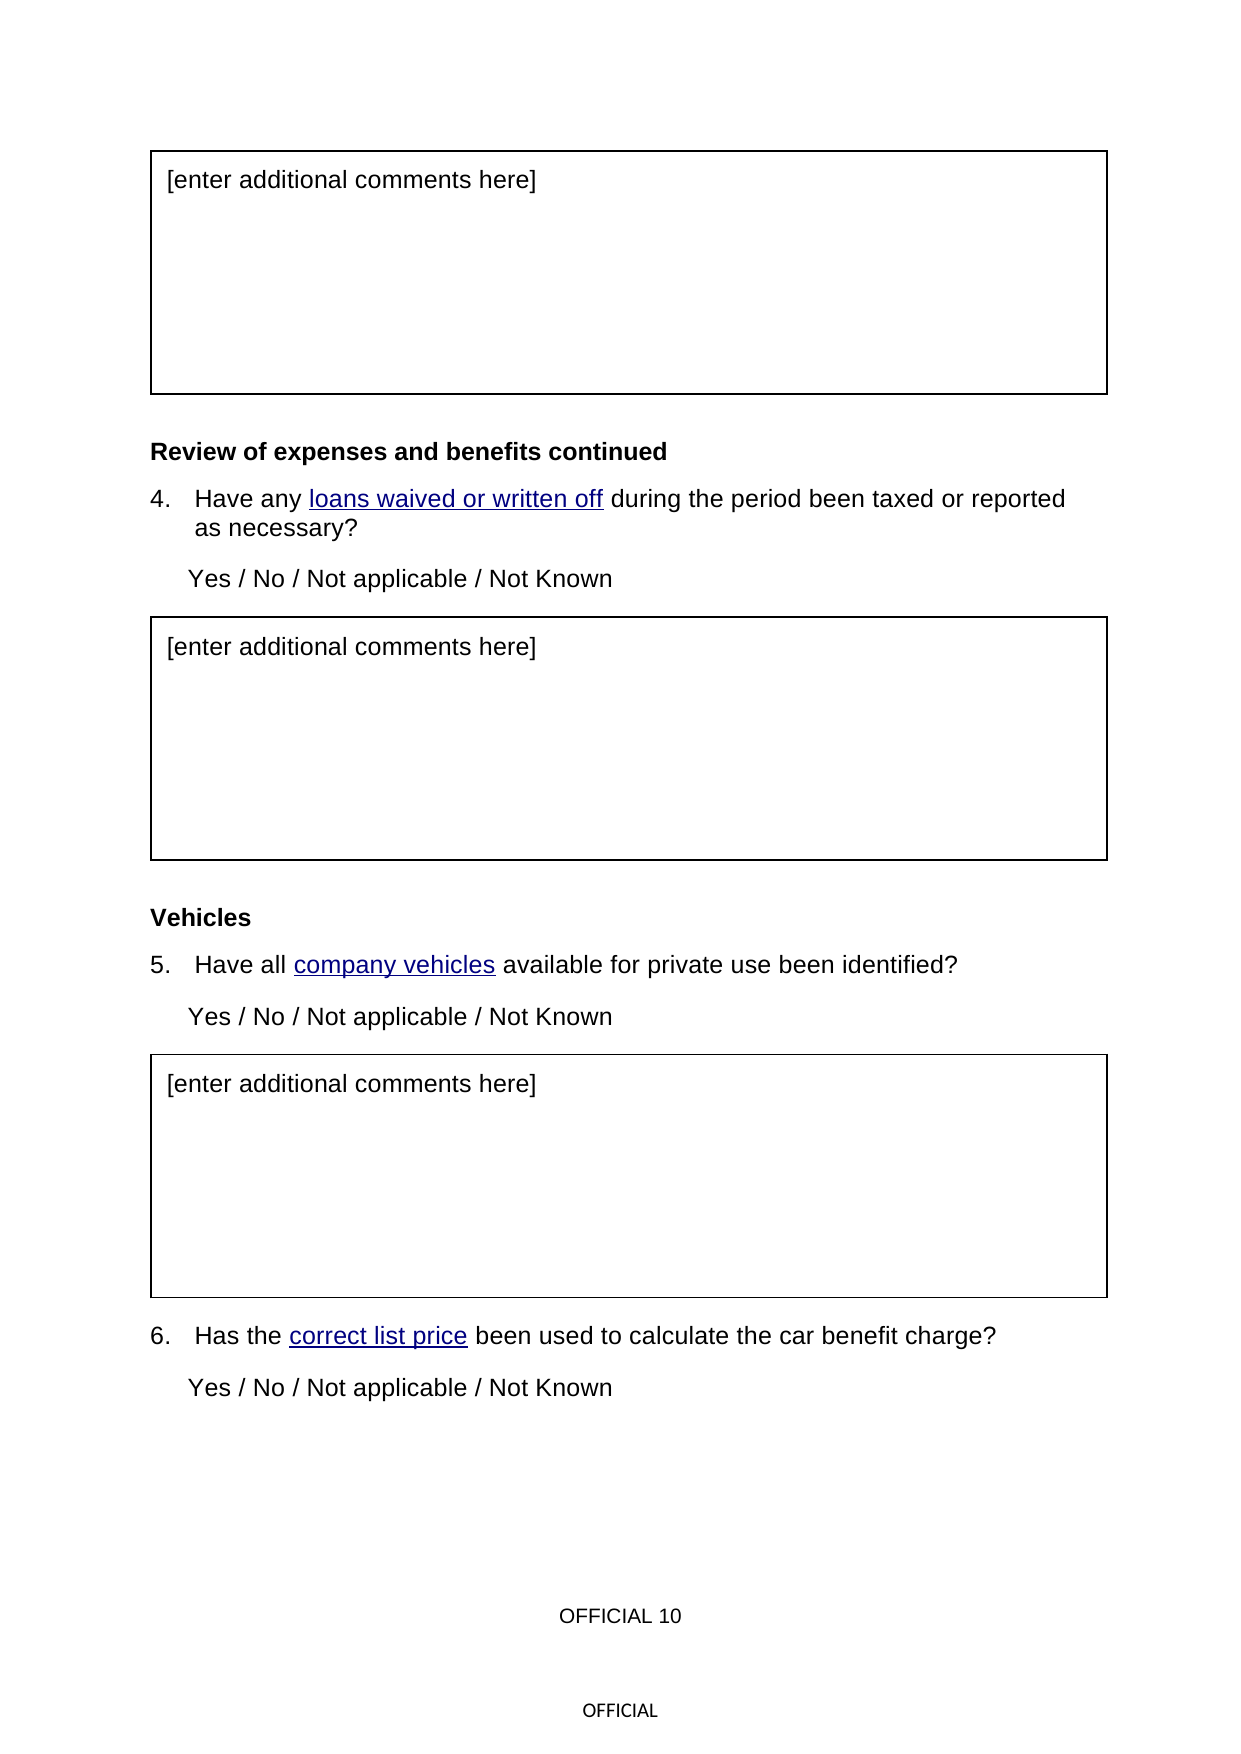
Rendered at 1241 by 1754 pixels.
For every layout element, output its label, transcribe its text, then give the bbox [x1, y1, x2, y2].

subtitle Yes / No / Not applicable / Not Known [187, 1373, 1090, 1402]
subtitle Yes / No / Not applicable / Not Known [187, 1002, 1090, 1031]
text [enter additional comments here] [167, 631, 1087, 660]
subtitle Yes / No / Not applicable / Not Known [187, 564, 1090, 593]
subtitle Have any loans waived or written off during the period been taxed or reported as necessary? [150, 484, 1090, 542]
subtitle Have all company vehicles available for private use been identified? [150, 950, 1090, 979]
subtitle Vehicles [150, 903, 1090, 931]
text [enter additional comments here] [167, 165, 1087, 194]
subtitle Review of expenses and benefits continued [150, 437, 1090, 465]
text [enter additional comments here] [167, 1069, 1087, 1098]
subtitle Has the correct list price been used to calculate the car benefit charge? [150, 1321, 1090, 1350]
